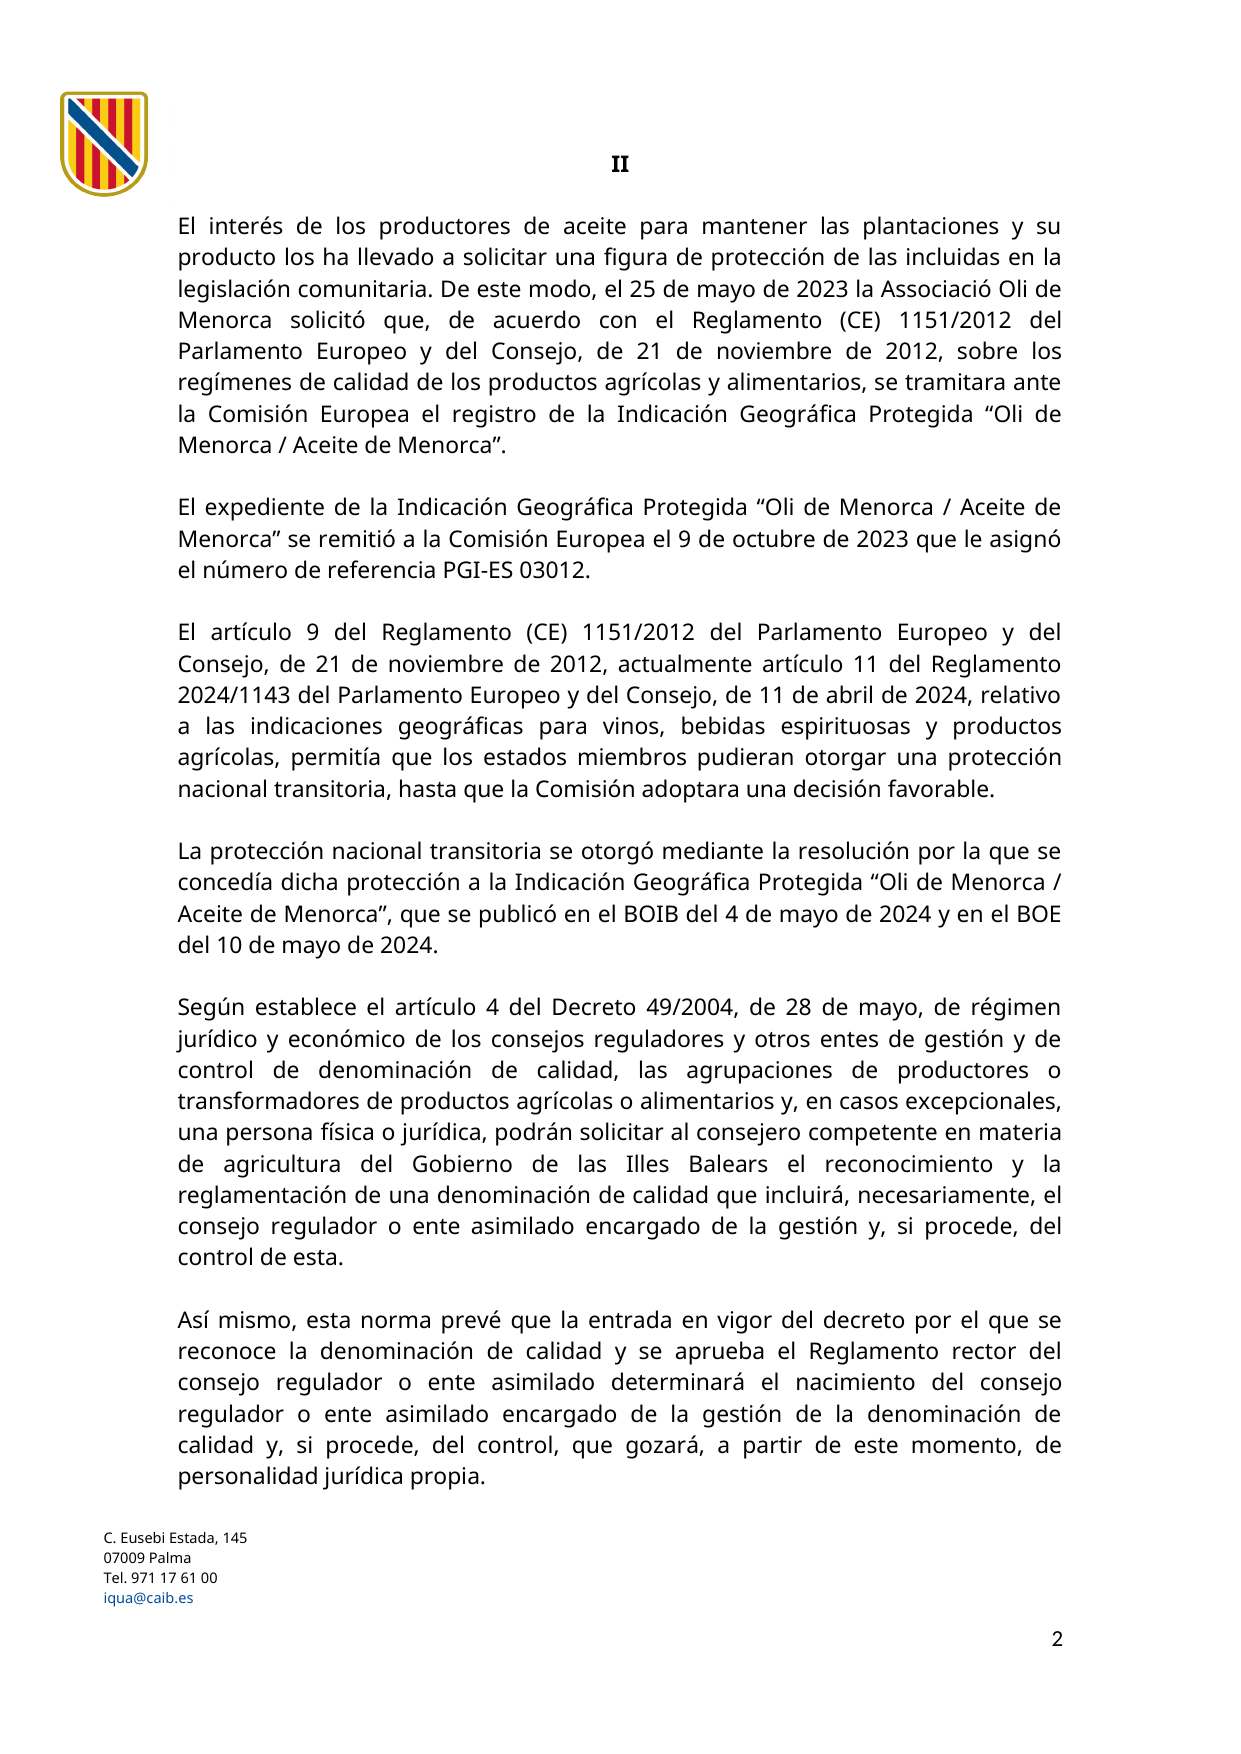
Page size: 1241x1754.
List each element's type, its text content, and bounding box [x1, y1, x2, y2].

text El expediente de la Indicación Geográfica Protegida “Oli de Menorca / Aceite de Menorca” se remitió a la Comisión Europea el 9 de octubre de 2023 que le asignó el número de referencia PGI-ES 03012. [177, 491, 1063, 585]
text El artículo 9 del Reglamento (CE) 1151/2012 del Parlamento Europeo y del Consejo, de 21 de noviembre de 2012, actualmente artículo 11 del Reglamento 2024/1143 del Parlamento Europeo y del Consejo, de 11 de abril de 2024, relativo a las indicaciones geográficas para vinos, bebidas espirituosas y productos agrícolas, permitía que los estados miembros pudieran otorgar una protección nacional transitoria, hasta que la Comisión adoptara una decisión favorable. [177, 616, 1063, 804]
text El interés de los productores de aceite para mantener las plantaciones y su producto los ha llevado a solicitar una figura de protección de las incluidas en la legislación comunitaria. De este modo, el 25 de mayo de 2023 la Associació Oli de Menorca solicitó que, de acuerdo con el Reglamento (CE) 1151/2012 del Parlamento Europeo y del Consejo, de 21 de noviembre de 2012, sobre los regímenes de calidad de los productos agrícolas y alimentarios, se tramitara ante la Comisión Europea el registro de la Indicación Geográfica Protegida “Oli de Menorca / Aceite de Menorca”. [177, 210, 1063, 460]
text La protección nacional transitoria se otorgó mediante la resolución por la que se concedía dicha protección a la Indicación Geográfica Protegida “Oli de Menorca / Aceite de Menorca”, que se publicó en el BOIB del 4 de mayo de 2024 y en el BOE del 10 de mayo de 2024. [177, 835, 1063, 960]
text Así mismo, esta norma prevé que la entrada en vigor del decreto por el que se reconoce la denominación de calidad y se aprueba el Reglamento rector del consejo regulador o ente asimilado determinará el nacimiento del consejo regulador o ente asimilado encargado de la gestión de la denominación de calidad y, si procede, del control, que gozará, a partir de este momento, de personalidad jurídica propia. [177, 1304, 1063, 1491]
text Según establece el artículo 4 del Decreto 49/2004, de 28 de mayo, de régimen jurídico y económico de los consejos reguladores y otros entes de gestión y de control de denominación de calidad, las agrupaciones de productores o transformadores de productos agrícolas o alimentarios y, en casos excepcionales, una persona física o jurídica, podrán solicitar al consejero competente en materia de agricultura del Gobierno de las Illes Balears el reconocimiento y la reglamentación de una denominación de calidad que incluirá, necesariamente, el consejo regulador o ente asimilado encargado de la gestión y, si procede, del control de esta. [177, 991, 1063, 1273]
picture [31, 85, 178, 208]
text II [178, 148, 1063, 179]
